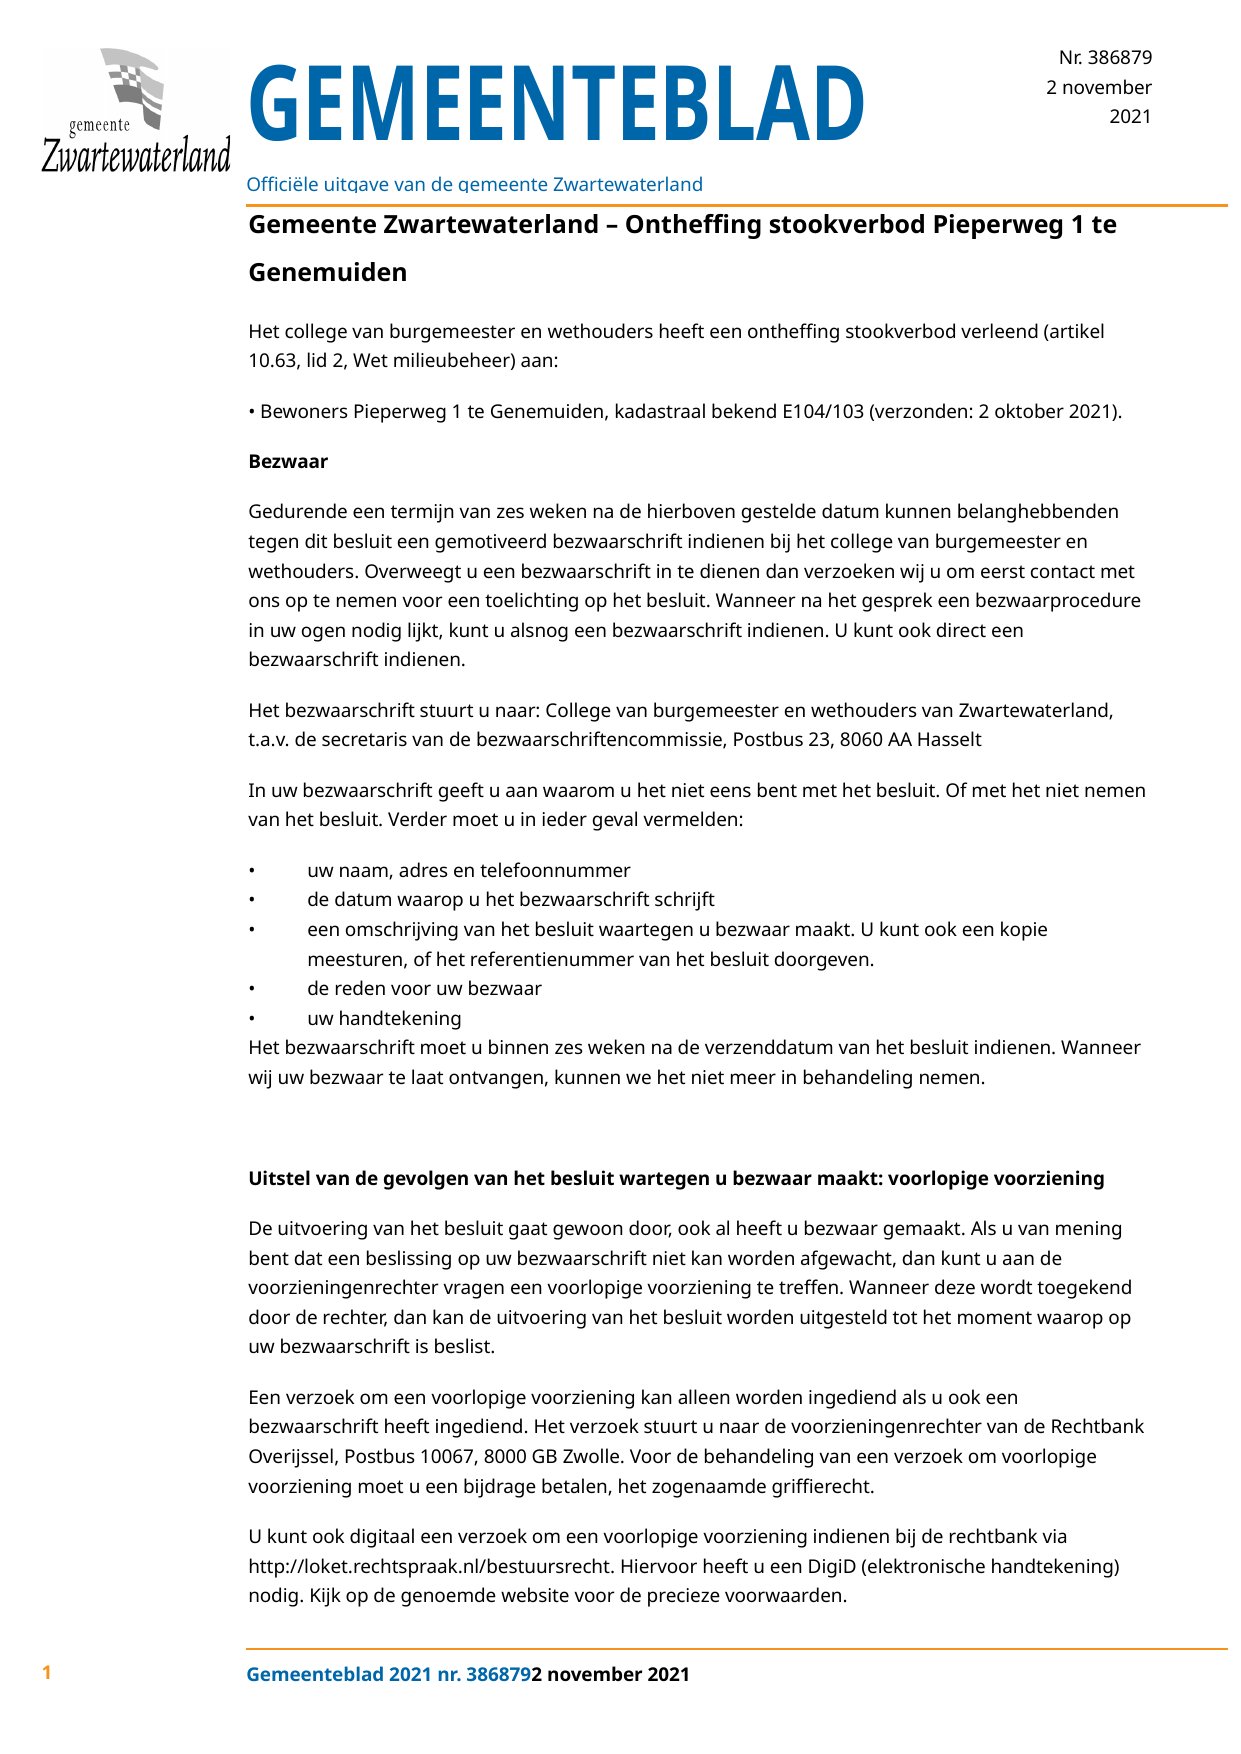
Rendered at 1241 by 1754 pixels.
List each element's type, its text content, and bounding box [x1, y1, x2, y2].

text Gemeente Zwartewaterland – Ontheffing stookverbod Pieperweg 1 te Genemuiden [248, 207, 1152, 288]
text Uitstel van de gevolgen van het besluit wartegen u bezwaar maakt: voorlopige voorziening [248, 1165, 1152, 1191]
text Het bezwaarschrift stuurt u naar: College van burgemeester en wethouders van Zwartewaterland, t.a.v. de secretaris van de bezwaarschriftencommissie, Postbus 23, 8060 AA Hasselt [248, 697, 1152, 752]
text • Bewoners Pieperweg 1 te Genemuiden, kadastraal bekend E104/103 (verzonden: 2 oktober 2021). [248, 398, 1152, 424]
text Het bezwaarschrift moet u binnen zes weken na de verzenddatum van het besluit indienen. Wanneer wij uw bezwaar te laat ontvangen, kunnen we het niet meer in behandeling nemen. [248, 1034, 1152, 1090]
text Gedurende een termijn van zes weken na de hierboven gestelde datum kunnen belanghebbenden tegen dit besluit een gemotiveerd bezwaarschrift indienen bij het college van burgemeester en wethouders. Overweegt u een bezwaarschrift in te dienen dan verzoeken wij u om eerst contact met ons op te nemen voor een toelichting op het besluit. Wanneer na het gesprek een bezwaarprocedure in uw ogen nodig lijkt, kunt u alsnog een bezwaarschrift indienen. U kunt ook direct een bezwaarschrift indienen. [248, 499, 1152, 672]
text In uw bezwaarschrift geeft u aan waarom u het niet eens bent met het besluit. Of met het niet nemen van het besluit. Verder moet u in ieder geval vermelden: [248, 777, 1152, 832]
text Bezwaar [248, 448, 1152, 474]
list een omschrijving van het besluit waartegen u bezwaar maakt. U kunt ook een kopie meesturen, of het referentienummer van het besluit doorgeven. [248, 916, 1152, 972]
text Een verzoek om een voorlopige voorziening kan alleen worden ingediend als u ook een bezwaarschrift heeft ingediend. Het verzoek stuurt u naar de voorzieningenrechter van de Rechtbank Overijssel, Postbus 10067, 8000 GB Zwolle. Voor de behandeling van een verzoek om voorlopige voorziening moet u een bijdrage betalen, het zogenaamde griffierecht. [248, 1384, 1152, 1499]
list uw naam, adres en telefoonnummer [248, 857, 1152, 883]
text U kunt ook digitaal een verzoek om een voorlopige voorziening indienen bij de rechtbank via http://loket.rechtspraak.nl/bestuursrecht. Hiervoor heeft u een DigiD (elektronische handtekening) nodig. Kijk op de genoemde website voor de precieze voorwaarden. [248, 1523, 1152, 1608]
list uw handtekening [248, 1005, 1152, 1031]
list de reden voor uw bezwaar [248, 975, 1152, 1001]
list de datum waarop u het bezwaarschrift schrijft [248, 887, 1152, 912]
text Het college van burgemeester en wethouders heeft een ontheffing stookverbod verleend (artikel 10.63, lid 2, Wet milieubeheer) aan: [248, 318, 1152, 373]
text De uitvoering van het besluit gaat gewoon door, ook al heeft u bezwaar gemaakt. Als u van mening bent dat een beslissing op uw bezwaarschrift niet kan worden afgewacht, dan kunt u aan de voorzieningenrechter vragen een voorlopige voorziening te treffen. Wanneer deze wordt toegekend door de rechter, dan kan de uitvoering van het besluit worden uitgesteld tot het moment waarop op uw bezwaarschrift is beslist. [248, 1215, 1152, 1359]
picture [41, 47, 231, 172]
